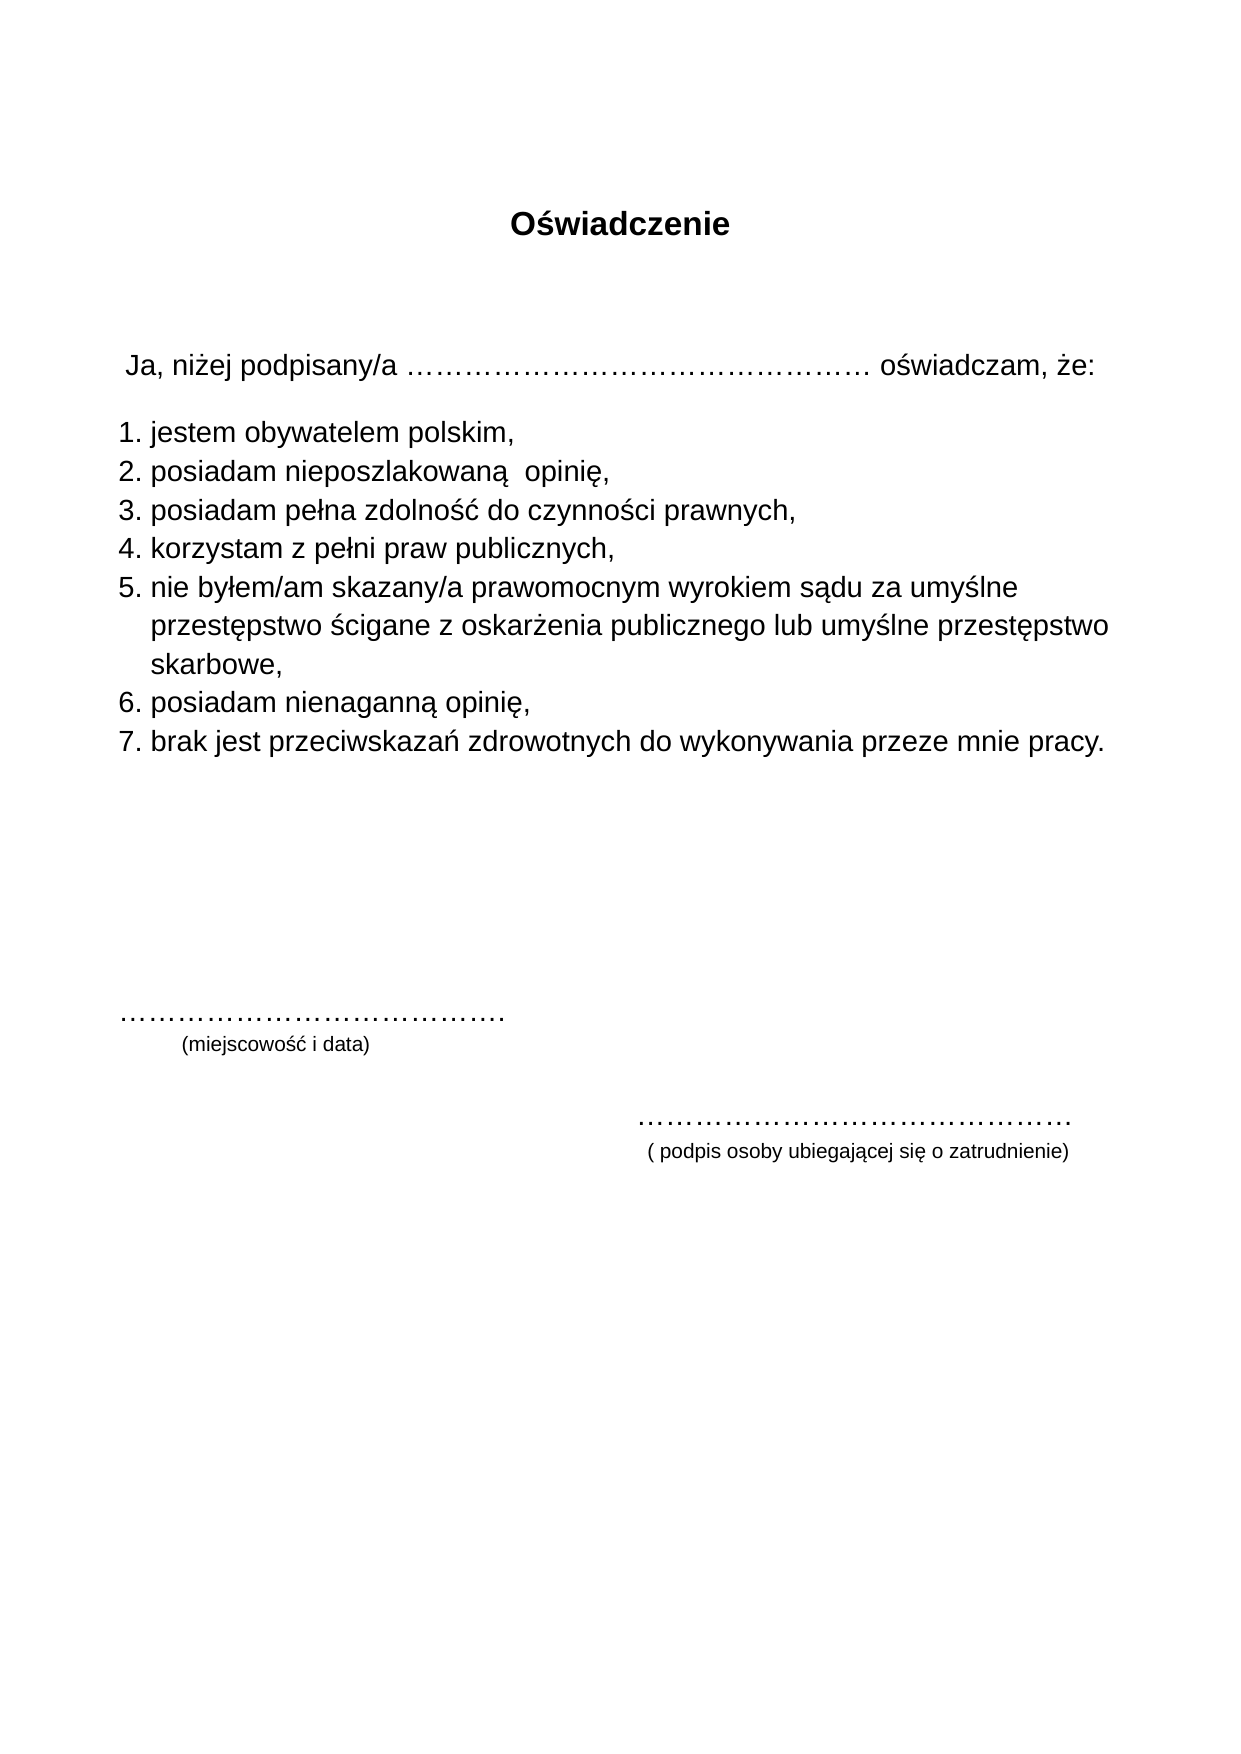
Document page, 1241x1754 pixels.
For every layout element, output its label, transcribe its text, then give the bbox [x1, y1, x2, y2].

text skarbowe, [118, 647, 1122, 680]
text 3. posiadam pełna zdolność do czynności prawnych, [118, 493, 1122, 526]
text 4. korzystam z pełni praw publicznych, [118, 531, 1122, 565]
text Oświadczenie [118, 204, 1122, 243]
text (miejscowość i data) [118, 1032, 1122, 1056]
text Ja, niżej podpisany/a ………………………………………… oświadczam, że: [118, 348, 1122, 382]
text 7. brak jest przeciwskazań zdrowotnych do wykonywania przeze mnie pracy. [118, 724, 1122, 757]
text 2. posiadam nieposzlakowaną opinię, [118, 454, 1122, 488]
text ( podpis osoby ubiegającej się o zatrudnienie) [118, 1137, 1122, 1163]
text 1. jestem obywatelem polskim, [118, 416, 1122, 449]
text 6. posiadam nienaganną opinię, [118, 685, 1122, 719]
text ……………………………………… [118, 1098, 1122, 1132]
text przestępstwo ścigane z oskarżenia publicznego lub umyślne przestępstwo [118, 608, 1122, 642]
text …………………………………. [118, 994, 1122, 1027]
text 5. nie byłem/am skazany/a prawomocnym wyrokiem sądu za umyślne [118, 570, 1122, 603]
